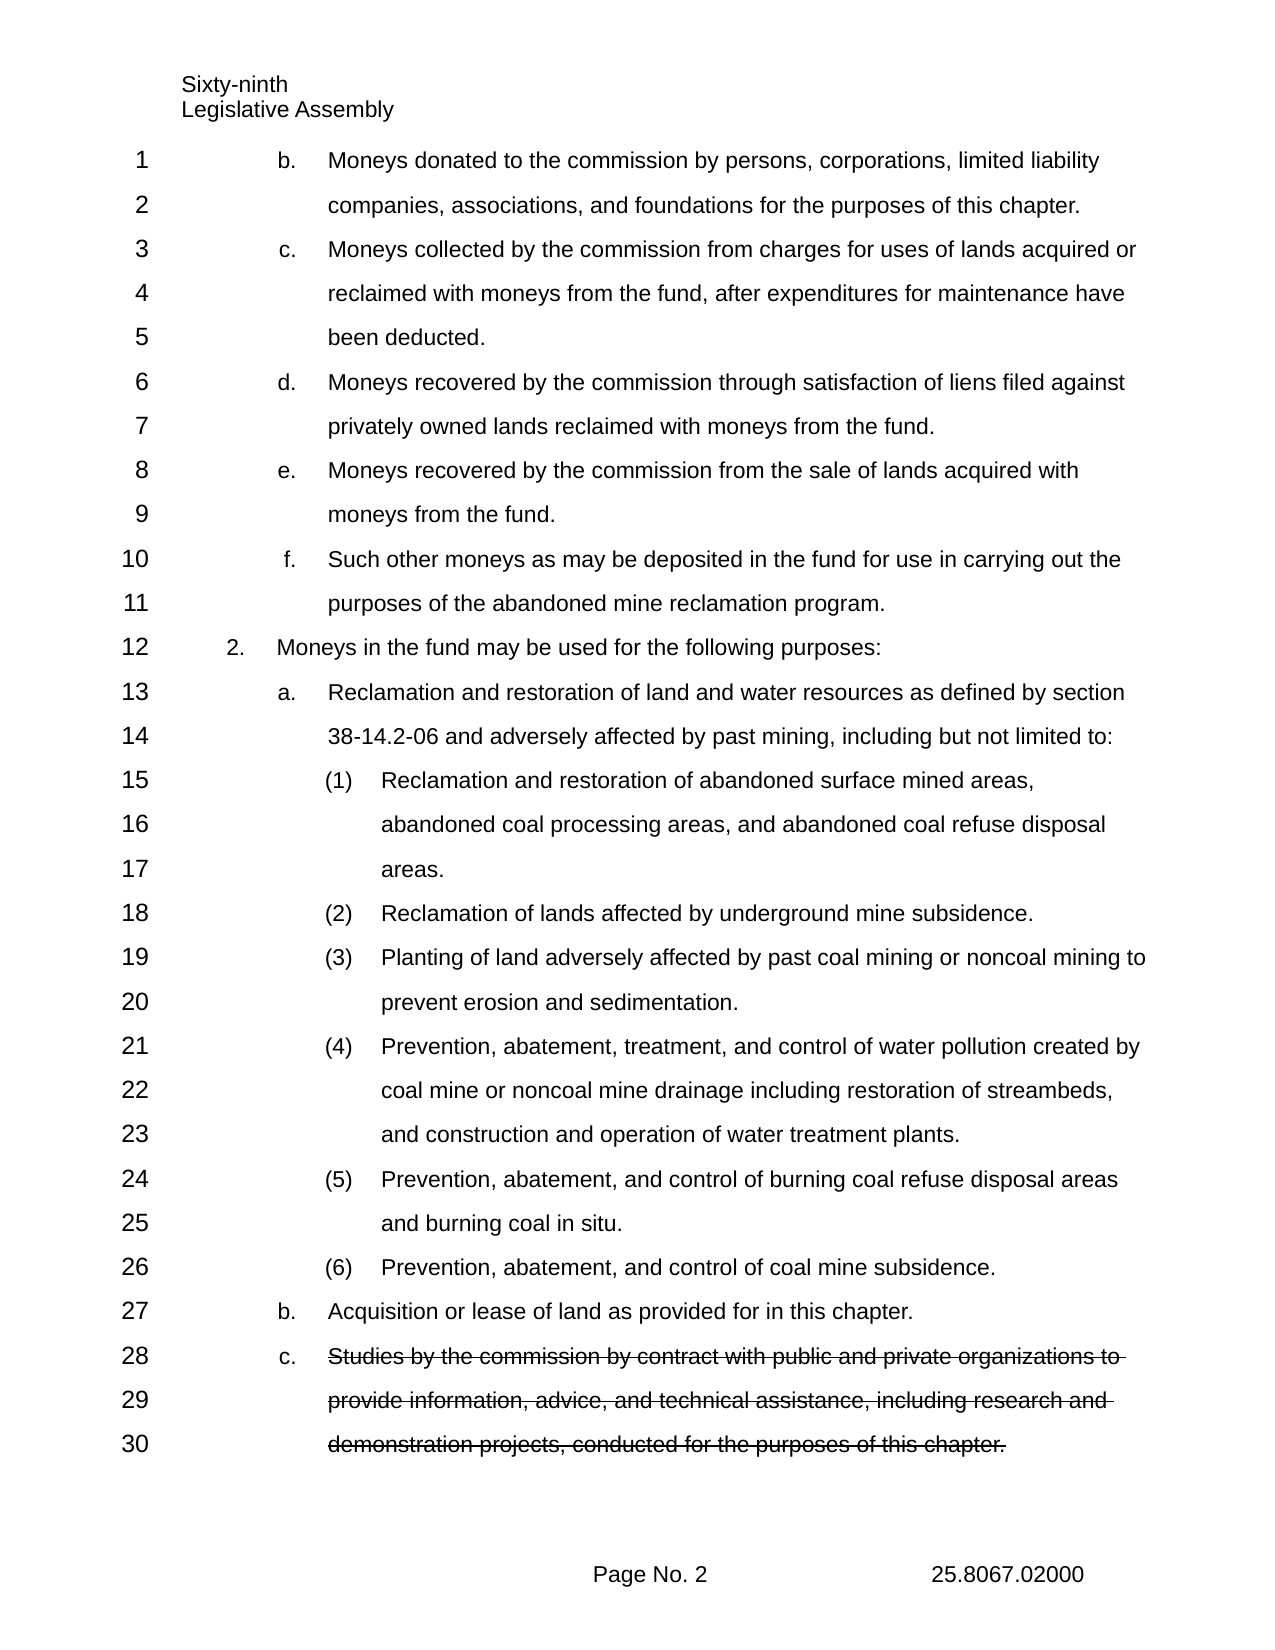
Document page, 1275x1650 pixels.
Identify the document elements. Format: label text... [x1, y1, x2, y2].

text b. Acquisition or lease of land as provided for in this chapter. [181, 1284, 1154, 1329]
text c. Moneys collected by the commission from charges for uses of lands acquired or reclaimed with moneys from the fund, after expenditures for maintenance have been deducted. [181, 222, 1154, 355]
text a. Reclamation and restoration of land and water resources as defined by section 38‑14.2‑06 and adversely affected by past mining, including but not limited to: [181, 664, 1154, 753]
text (4) Prevention, abatement, treatment, and control of water pollution created by coal mine or noncoal mine drainage including restoration of streambeds, and construction and operation of water treatment plants. [181, 1019, 1154, 1152]
text c. Studies by the commission by contract with public and private organizations to provide information, advice, and technical assistance, including research and demonstration projects, conducted for the purposes of this chapter. [181, 1329, 1154, 1461]
text (2) Reclamation of lands affected by underground mine subsidence. [181, 886, 1154, 930]
text d. Moneys recovered by the commission through satisfaction of liens filed against privately owned lands reclaimed with moneys from the fund. [181, 355, 1154, 443]
text b. Moneys donated to the commission by persons, corporations, limited liability companies, associations, and foundations for the purposes of this chapter. [181, 133, 1154, 222]
text (5) Prevention, abatement, and control of burning coal refuse disposal areas and burning coal in situ. [181, 1152, 1154, 1240]
text (3) Planting of land adversely affected by past coal mining or noncoal mining to prevent erosion and sedimentation. [181, 930, 1154, 1019]
text f. Such other moneys as may be deposited in the fund for use in carrying out the purposes of the abandoned mine reclamation program. [181, 532, 1154, 620]
text e. Moneys recovered by the commission from the sale of lands acquired with moneys from the fund. [181, 443, 1154, 532]
text (6) Prevention, abatement, and control of coal mine subsidence. [181, 1240, 1154, 1284]
text 2. Moneys in the fund may be used for the following purposes: [181, 620, 1154, 664]
text (1) Reclamation and restoration of abandoned surface mined areas, abandoned coal processing areas, and abandoned coal refuse disposal areas. [181, 753, 1154, 886]
